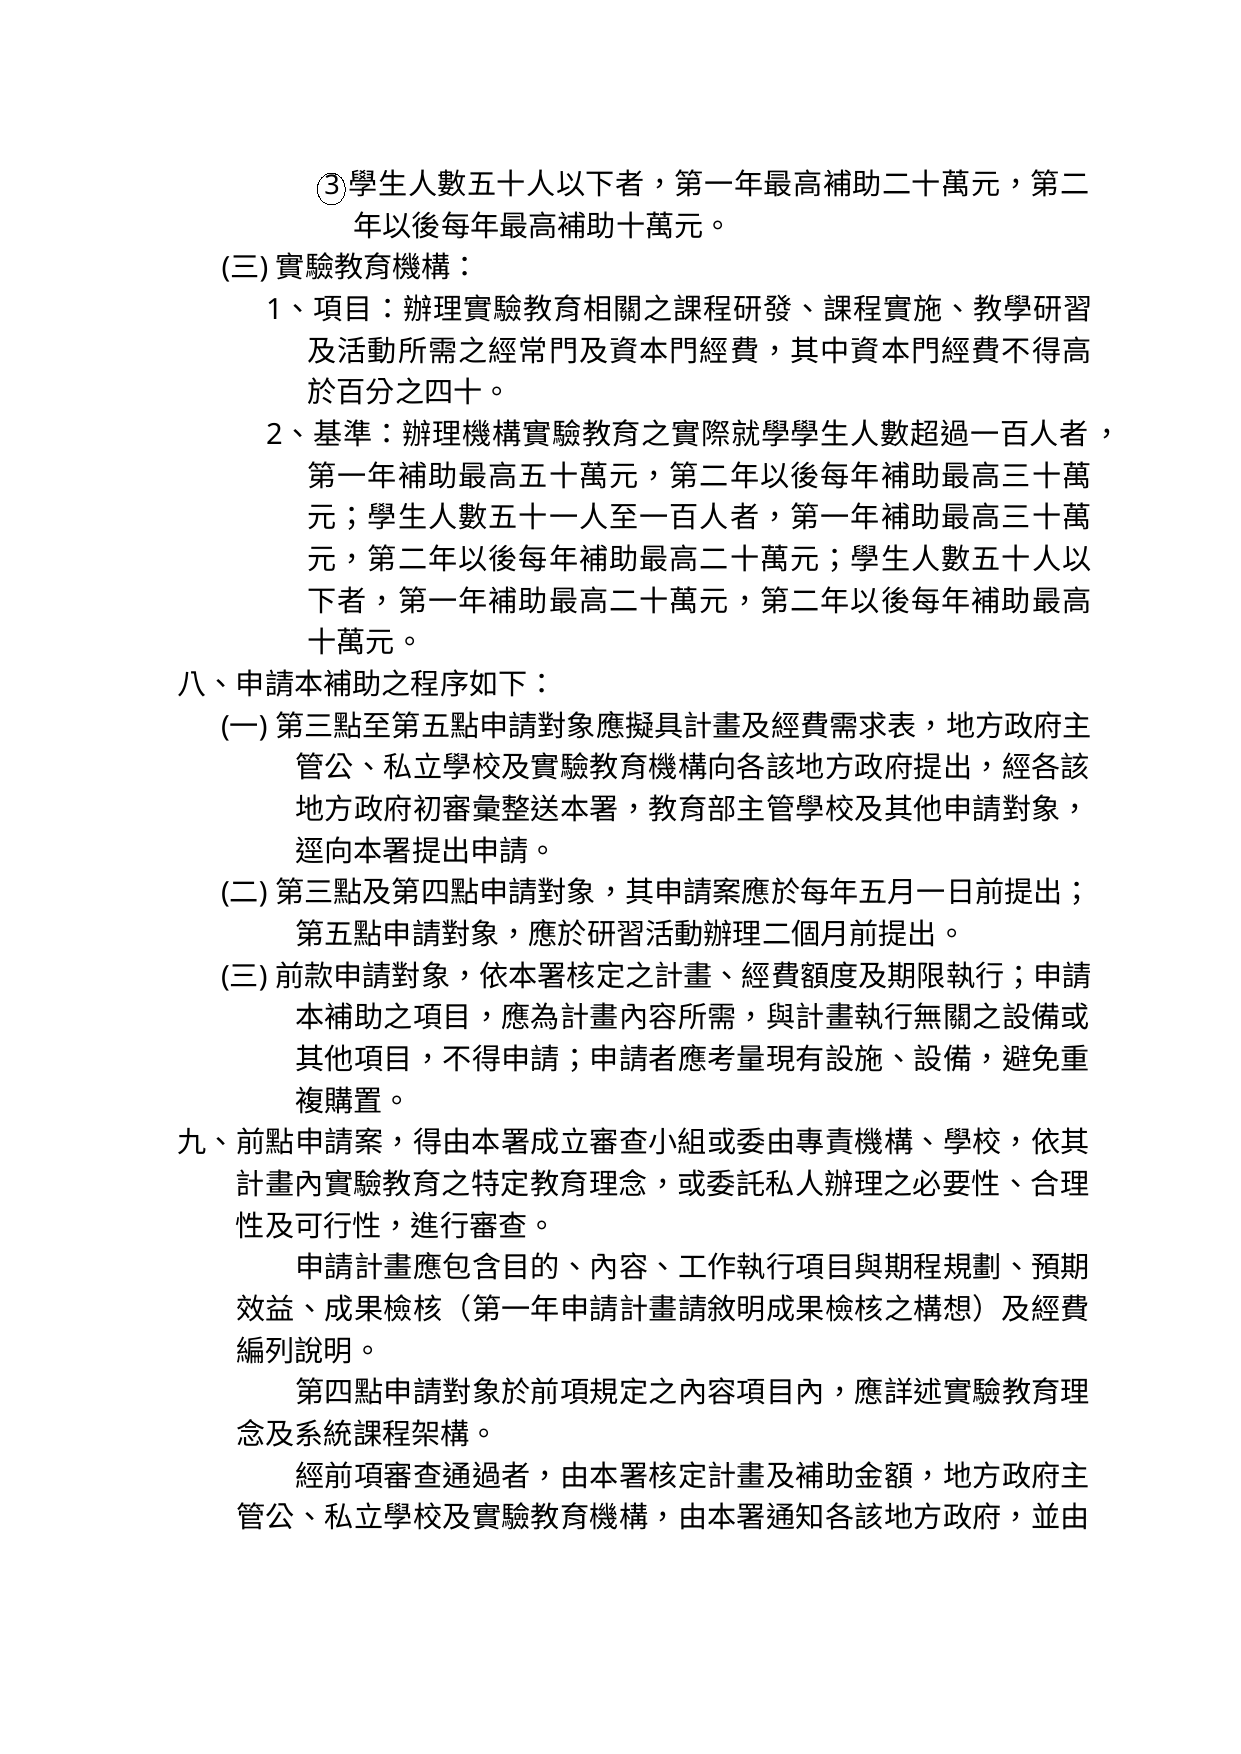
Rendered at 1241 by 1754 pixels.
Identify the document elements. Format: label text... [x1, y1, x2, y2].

text (一) 第三點至第五點申請對象應擬具計畫及經費需求表，地方政府主管公、私立學校及實驗教育機構向各該地方政府提出，經各該地方政府初審彙整送本署，教育部主管學校及其他申請對象，逕向本署提出申請。 [221, 703, 1092, 869]
text (三) 實驗教育機構： [215, 244, 1092, 286]
text 3 學生人數五十人以下者，第一年最高補助二十萬元，第二年以後每年最高補助十萬元。 [324, 161, 1092, 244]
text 申請計畫應包含目的、內容、工作執行項目與期程規劃、預期效益、成果檢核（第一年申請計畫請敘明成果檢核之構想）及經費編列說明。 [236, 1244, 1092, 1369]
text 經前項審查通過者，由本署核定計畫及補助金額，地方政府主管公、私立學校及實驗教育機構，由本署通知各該地方政府，並由 [236, 1453, 1092, 1536]
text 2、基準：辦理機構實驗教育之實際就學學生人數超過一百人者，第一年補助最高五十萬元，第二年以後每年補助最高三十萬元；學生人數五十一人至一百人者，第一年補助最高三十萬元，第二年以後每年補助最高二十萬元；學生人數五十人以下者，第一年補助最高二十萬元，第二年以後每年補助最高十萬元。 [266, 411, 1092, 661]
text 八、申請本補助之程序如下： [177, 661, 1092, 703]
text (二) 第三點及第四點申請對象，其申請案應於每年五月一日前提出；第五點申請對象，應於研習活動辦理二個月前提出。 [221, 869, 1092, 953]
text (三) 前款申請對象，依本署核定之計畫、經費額度及期限執行；申請本補助之項目，應為計畫內容所需，與計畫執行無關之設備或其他項目，不得申請；申請者應考量現有設施、設備，避免重複購置。 [221, 953, 1092, 1119]
text 第四點申請對象於前項規定之內容項目內，應詳述實驗教育理念及系統課程架構。 [236, 1369, 1092, 1453]
text 1、項目：辦理實驗教育相關之課程研發、課程實施、教學研習及活動所需之經常門及資本門經費，其中資本門經費不得高於百分之四十。 [266, 286, 1092, 411]
text 九、前點申請案，得由本署成立審查小組或委由專責機構、學校，依其計畫內實驗教育之特定教育理念，或委託私人辦理之必要性、合理性及可行性，進行審查。 [177, 1119, 1092, 1244]
